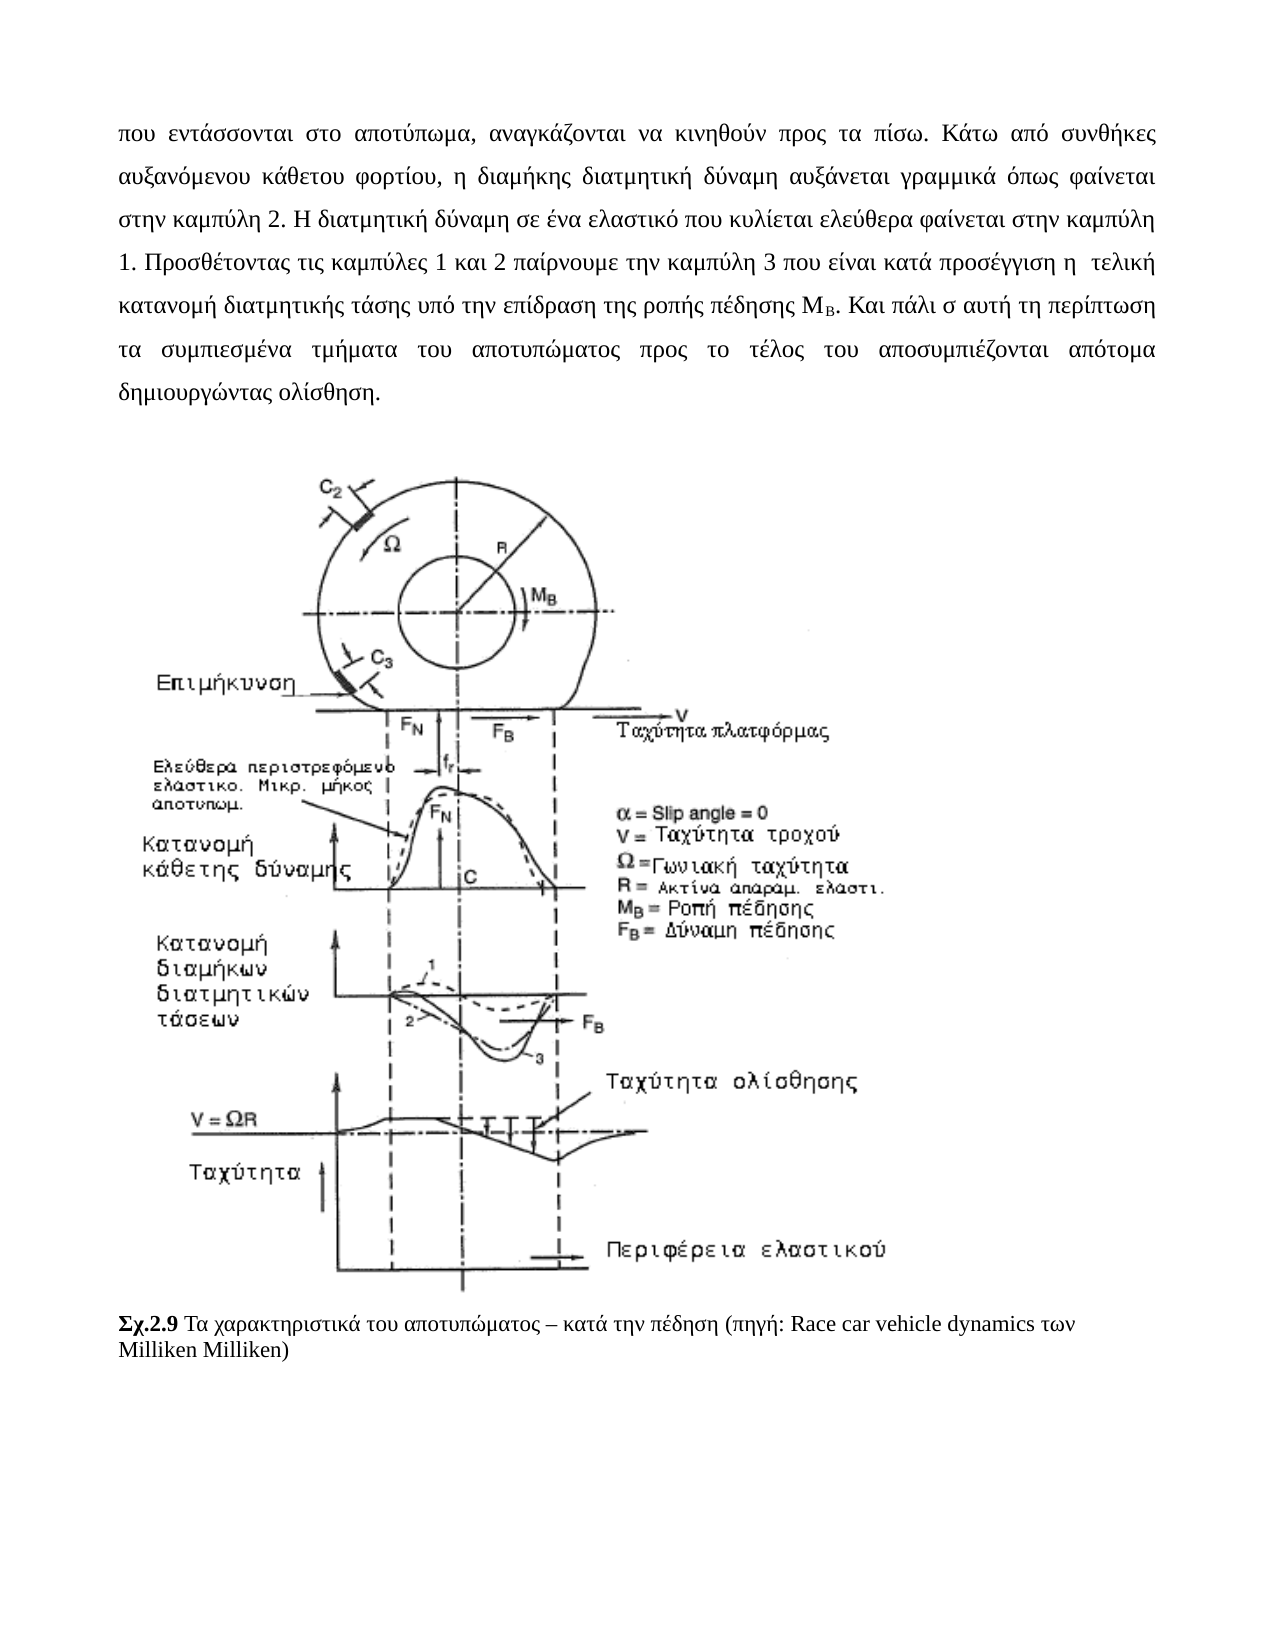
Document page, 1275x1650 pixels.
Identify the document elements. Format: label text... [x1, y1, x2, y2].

text που εντάσσονται στο αποτύπωμα, αναγκάζονται να κινηθούν προς τα πίσω. Κάτω από συνθήκες αυξανόμενου κάθετου φορτίου, η διαμήκης διατμητική δύναμη αυξάνεται γραμμικά όπως φαίνεται στην καμπύλη 2. Η διατμητική δύναμη σε ένα ελαστικό που κυλίεται ελεύθερα φαίνεται στην καμπύλη 1. Προσθέτοντας τις καμπύλες 1 και 2 παίρνουμε την καμπύλη 3 που είναι κατά προσέγγιση η τελική κατανομή διατμητικής τάσης υπό την επίδραση της ροπής πέδησης ΜΒ. Και πάλι σ αυτή τη περίπτωση τα συμπιεσμένα τμήματα του αποτυπώματος προς το τέλος του αποσυμπιέζονται απότομα δημιουργώντας ολίσθηση. [118, 118, 1157, 406]
text Σχ.2.9 Τα χαρακτηριστικά του αποτυπώματος – κατά την πέδηση (πηγή: Race car vehicle dynamics των Milliken Milliken) [118, 1310, 1137, 1363]
picture [118, 475, 915, 1306]
